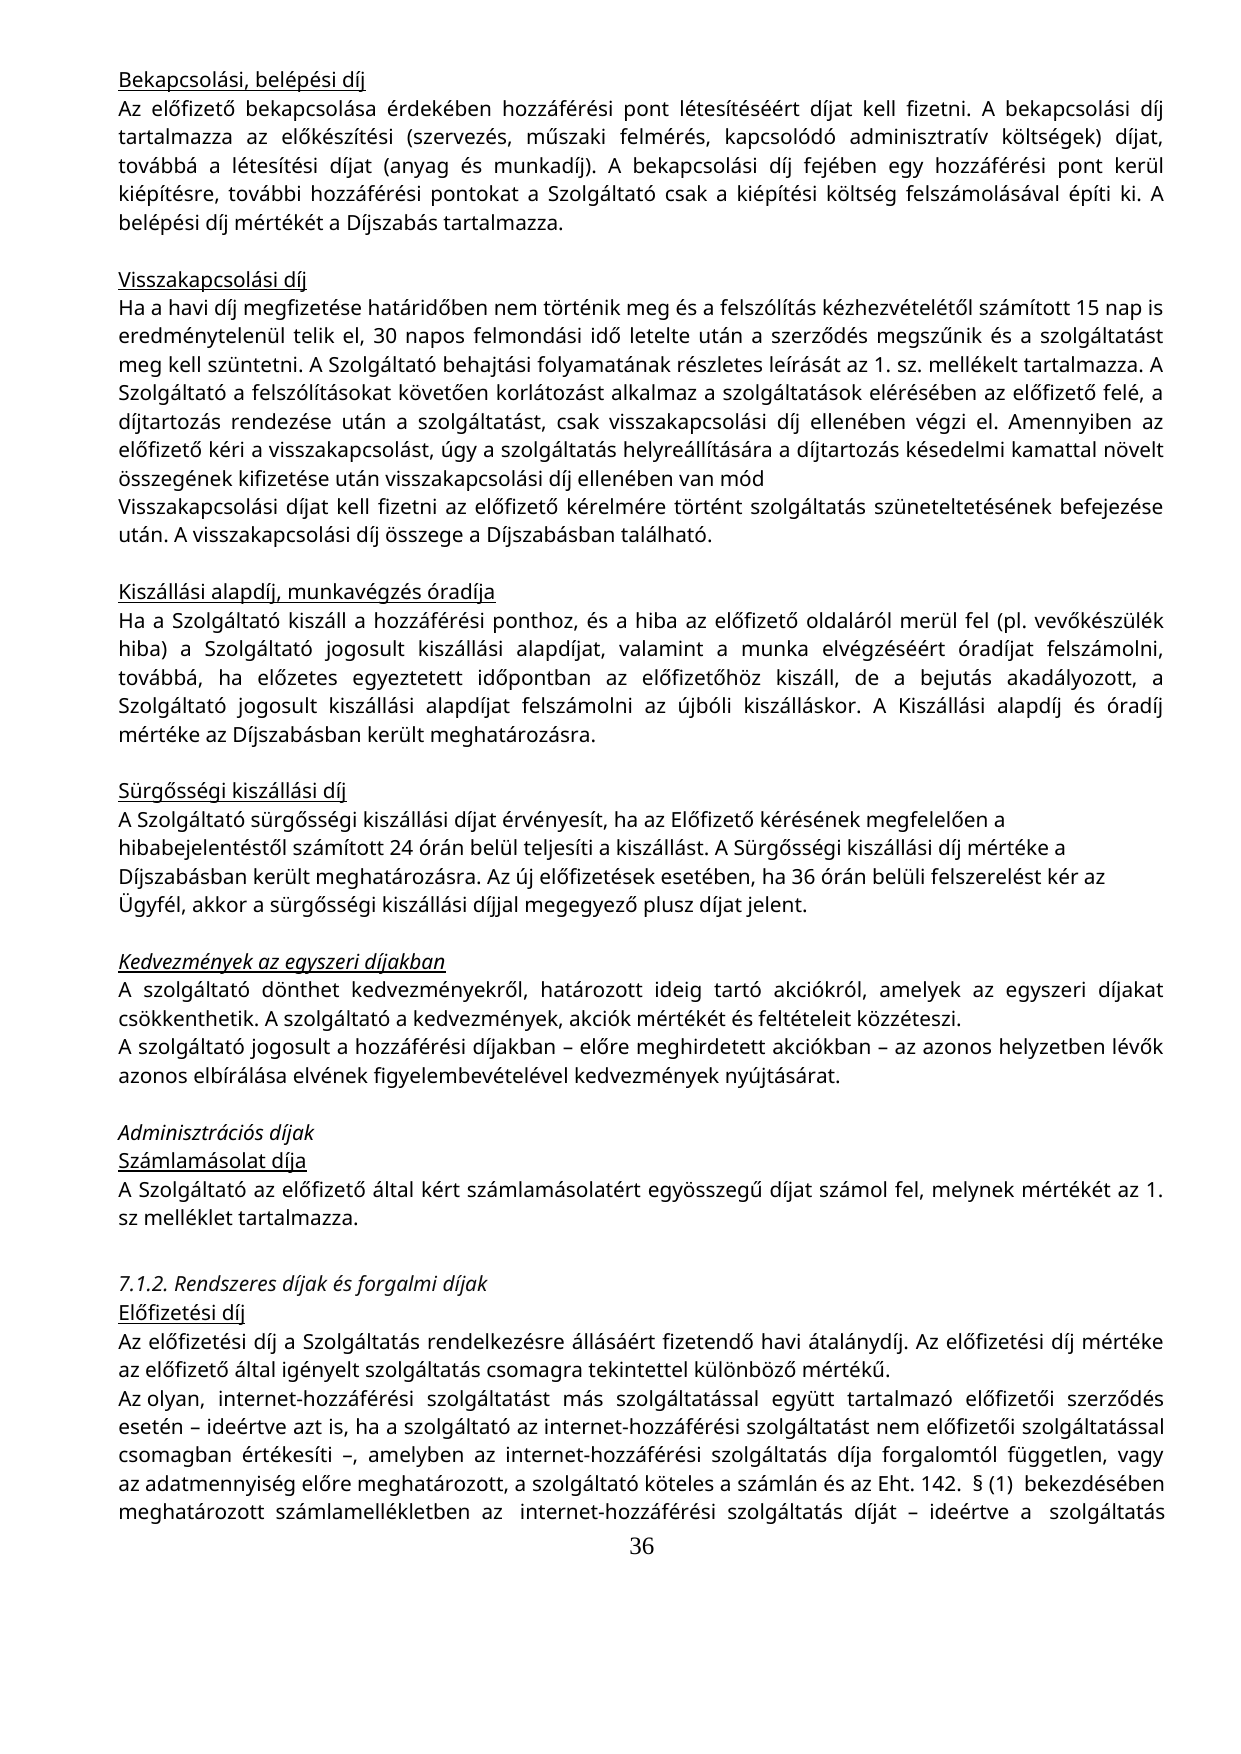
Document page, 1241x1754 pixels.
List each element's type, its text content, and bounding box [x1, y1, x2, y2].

text Adminisztrációs díjak [118, 1118, 1165, 1146]
subtitle 7.1.2. Rendszeres díjak és forgalmi díjak [118, 1269, 1165, 1298]
text Bekapcsolási, belépési díj [118, 66, 1165, 94]
text Sürgősségi kiszállási díj [118, 777, 1165, 805]
text Az előfizető bekapcsolása érdekében hozzáférési pont létesítéséért díjat kell fizetni. A bekapcsolási díj tartalmazza az előkészítési (szervezés, műszaki felmérés, kapcsolódó adminisztratív költségek) díjat, továbbá a létesítési díjat (anyag és munkadíj). A bekapcsolási díj fejében egy hozzáférési pont kerül kiépítésre, további hozzáférési pontokat a Szolgáltató csak a kiépítési költség felszámolásával építi ki. A belépési díj mértékét a Díjszabás tartalmazza. [118, 94, 1165, 236]
text A szolgáltató dönthet kedvezményekről, határozott ideig tartó akciókról, amelyek az egyszeri díjakat csökkenthetik. A szolgáltató a kedvezmények, akciók mértékét és feltételeit közzéteszi. [118, 976, 1165, 1032]
text Kiszállási alapdíj, munkavégzés óradíja [118, 577, 1165, 606]
text Az előfizetési díj a Szolgáltatás rendelkezésre állásáért fizetendő havi átalánydíj. Az előfizetési díj mértéke az előfizető által igényelt szolgáltatás csomagra tekintettel különböző mértékű. [118, 1327, 1165, 1384]
text A Szolgáltató sürgősségi kiszállási díjat érvényesít, ha az Előfizető kérésének megfelelően a hibabejelentéstől számított 24 órán belül teljesíti a kiszállást. A Sürgősségi kiszállási díj mértéke a Díjszabásban került meghatározásra. Az új előfizetések esetében, ha 36 órán belüli felszerelést kér az Ügyfél, akkor a sürgősségi kiszállási díjjal megegyező plusz díjat jelent. [118, 805, 1165, 919]
text Ha a havi díj megfizetése határidőben nem történik meg és a felszólítás kézhezvételétől számított 15 nap is eredménytelenül telik el, 30 napos felmondási idő letelte után a szerződés megszűnik és a szolgáltatást meg kell szüntetni. A Szolgáltató behajtási folyamatának részletes leírását az 1. sz. mellékelt tartalmazza. A Szolgáltató a felszólításokat követően korlátozást alkalmaz a szolgáltatások elérésében az előfizető felé, a díjtartozás rendezése után a szolgáltatást, csak visszakapcsolási díj ellenében végzi el. Amennyiben az előfizető kéri a visszakapcsolást, úgy a szolgáltatás helyreállítására a díjtartozás késedelmi kamattal növelt összegének kifizetése után visszakapcsolási díj ellenében van mód [118, 293, 1165, 492]
text Visszakapcsolási díj [118, 265, 1165, 293]
text A szolgáltató jogosult a hozzáférési díjakban – előre meghirdetett akciókban – az azonos helyzetben lévők azonos elbírálása elvének figyelembevételével kedvezmények nyújtásárat. [118, 1032, 1165, 1089]
text Az olyan, internet-hozzáférési szolgáltatást más szolgáltatással együtt tartalmazó előfizetői szerződés esetén – ideértve azt is, ha a szolgáltató az internet-hozzáférési szolgáltatást nem előfizetői szolgáltatással csomagban értékesíti –, amelyben az internet-hozzáférési szolgáltatás díja forgalomtól független, vagy az adatmennyiség előre meghatározott, a szolgáltató köteles a számlán és az Eht. 142. § (1) bekezdésében meghatározott számlamellékletben az internet-hozzáférési szolgáltatás díját – ideértve a szolgáltatás [118, 1384, 1165, 1526]
text Ha a Szolgáltató kiszáll a hozzáférési ponthoz, és a hiba az előfizető oldaláról merül fel (pl. vevőkészülék hiba) a Szolgáltató jogosult kiszállási alapdíjat, valamint a munka elvégzéséért óradíjat felszámolni, továbbá, ha előzetes egyeztetett időpontban az előfizetőhöz kiszáll, de a bejutás akadályozott, a Szolgáltató jogosult kiszállási alapdíjat felszámolni az újbóli kiszálláskor. A Kiszállási alapdíj és óradíj mértéke az Díjszabásban került meghatározásra. [118, 606, 1165, 748]
text Előfizetési díj [118, 1298, 1165, 1327]
text A Szolgáltató az előfizető által kért számlamásolatért egyösszegű díjat számol fel, melynek mértékét az 1. sz melléklet tartalmazza. [118, 1175, 1165, 1232]
text Számlamásolat díja [118, 1146, 1165, 1175]
text Kedvezmények az egyszeri díjakban [118, 947, 1165, 976]
text Visszakapcsolási díjat kell fizetni az előfizető kérelmére történt szolgáltatás szüneteltetésének befejezése után. A visszakapcsolási díj összege a Díjszabásban található. [118, 492, 1165, 549]
